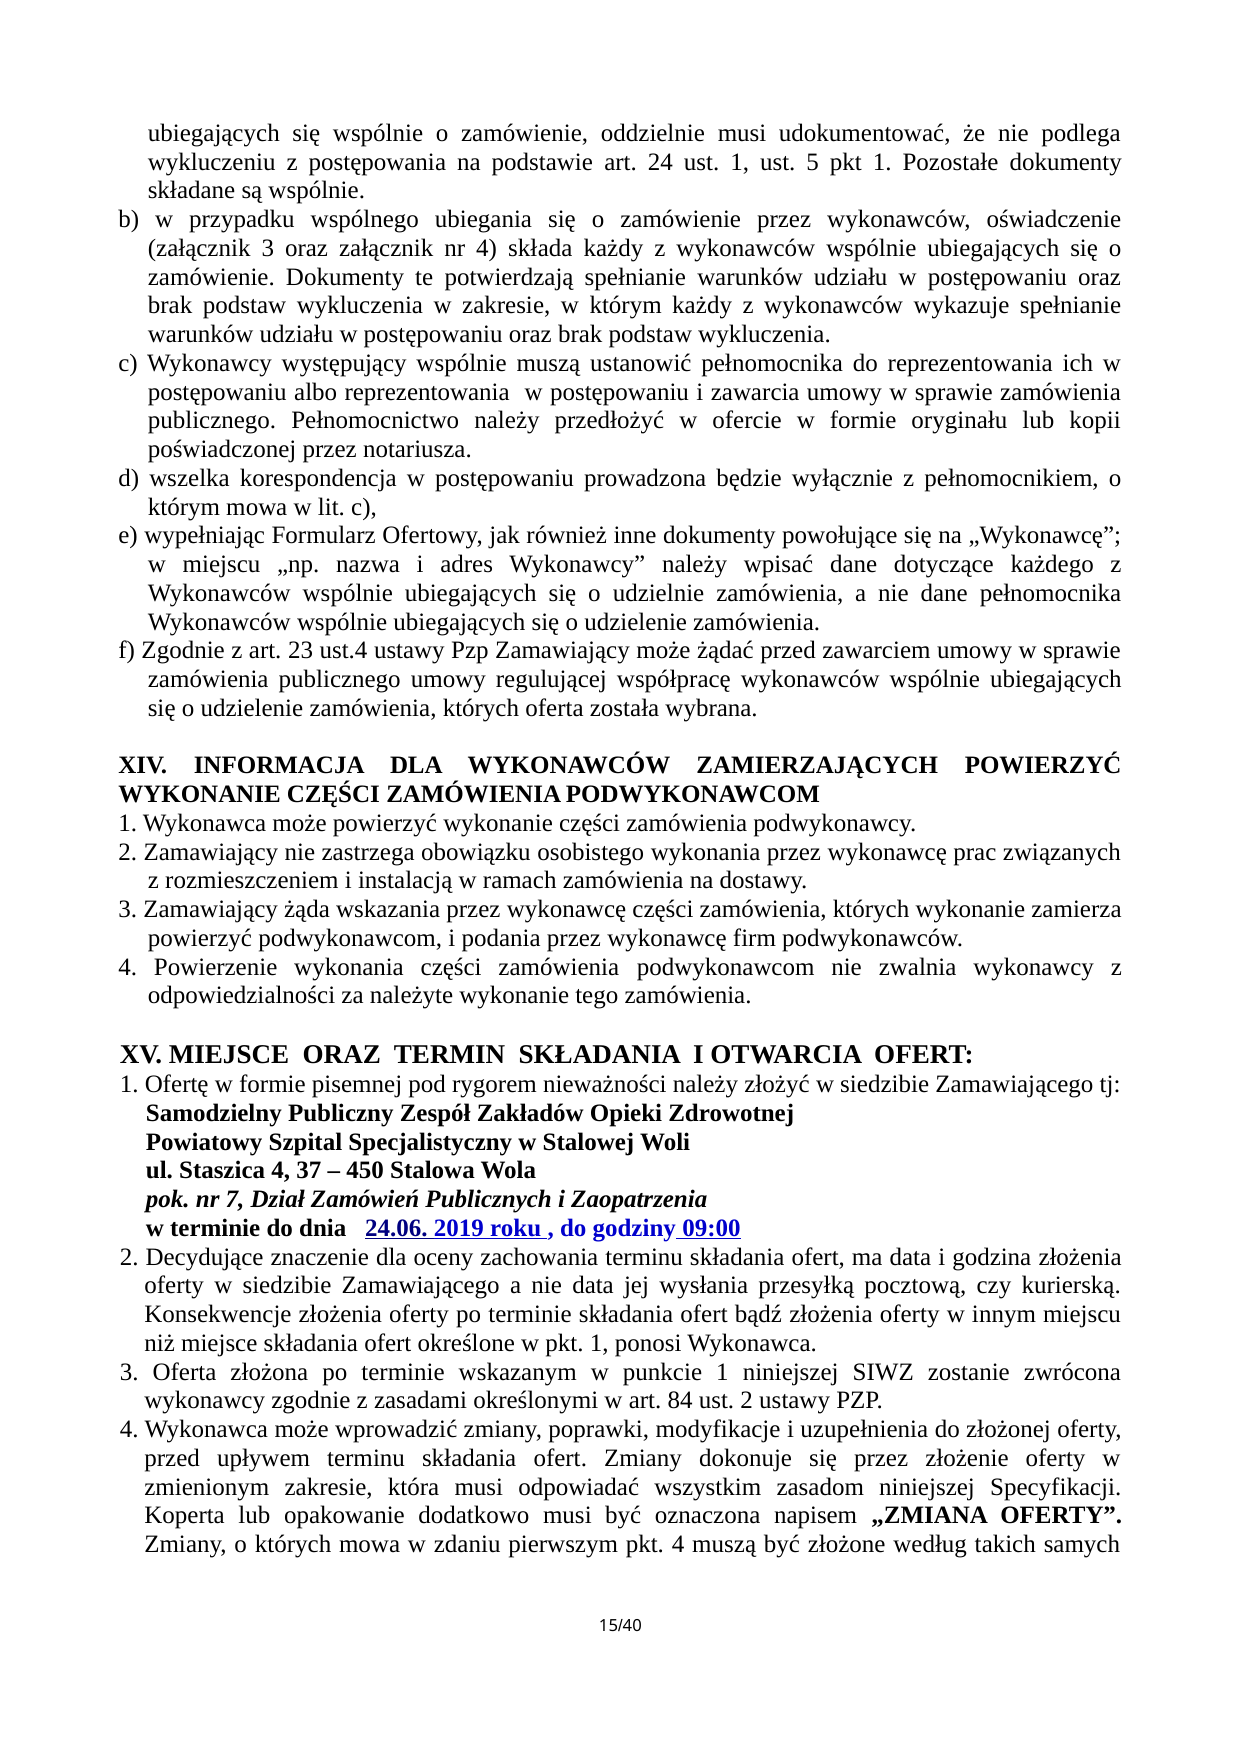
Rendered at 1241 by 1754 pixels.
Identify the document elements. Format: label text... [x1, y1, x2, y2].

list 4. Powierzenie wykonania części zamówienia podwykonawcom nie zwalnia wykonawcy z odpowiedzialności za należyte wykonanie tego zamówienia. [118, 952, 1122, 1009]
text 2. Decydujące znaczenie dla oceny zachowania terminu składania ofert, ma data i godzina złożenia oferty w siedzibie Zamawiającego a nie data jej wysłania przesyłką pocztową, czy kurierską. Konsekwencje złożenia oferty po terminie składania ofert bądź złożenia oferty w innym miejscu niż miejsce składania ofert określone w pkt. 1, ponosi Wykonawca. [119, 1242, 1122, 1357]
text 3. Zamawiający żąda wskazania przez wykonawcę części zamówienia, których wykonanie zamierza powierzyć podwykonawcom, i podania przez wykonawcę firm podwykonawców. [118, 894, 1122, 952]
text pok. nr 7, Dział Zamówień Publicznych i Zaopatrzenia [144, 1184, 1122, 1213]
text d) wszelka korespondencja w postępowaniu prowadzona będzie wyłącznie z pełnomocnikiem, o którym mowa w lit. c), [118, 463, 1122, 521]
text Powiatowy Szpital Specjalistyczny w Stalowej Woli [144, 1127, 1122, 1156]
text 2. Zamawiający nie zastrzega obowiązku osobistego wykonania przez wykonawcę prac związanych z rozmieszczeniem i instalacją w ramach zamówienia na dostawy. [118, 837, 1122, 894]
text b) w przypadku wspólnego ubiegania się o zamówienie przez wykonawców, oświadczenie (załącznik 3 oraz załącznik nr 4) składa każdy z wykonawców wspólnie ubiegających się o zamówienie. Dokumenty te potwierdzają spełnianie warunków udziału w postępowaniu oraz brak podstaw wykluczenia w zakresie, w którym każdy z wykonawców wykazuje spełnianie warunków udziału w postępowaniu oraz brak podstaw wykluczenia. [118, 204, 1122, 348]
text c) Wykonawcy występujący wspólnie muszą ustanowić pełnomocnika do reprezentowania ich w postępowaniu albo reprezentowania w postępowaniu i zawarcia umowy w sprawie zamówienia publicznego. Pełnomocnictwo należy przedłożyć w ofercie w formie oryginału lub kopii poświadczonej przez notariusza. [118, 348, 1122, 463]
text Samodzielny Publiczny Zespół Zakładów Opieki Zdrowotnej [144, 1098, 1122, 1127]
text 3. Oferta złożona po terminie wskazanym w punkcie 1 niniejszej SIWZ zostanie zwrócona wykonawcy zgodnie z zasadami określonymi w art. 84 ust. 2 ustawy PZP. [119, 1357, 1122, 1414]
text f) Zgodnie z art. 23 ust.4 ustawy Pzp Zamawiający może żądać przed zawarciem umowy w sprawie zamówienia publicznego umowy regulującej współpracę wykonawców wspólnie ubiegających się o udzielenie zamówienia, których oferta została wybrana. [118, 636, 1122, 722]
text ul. Staszica 4, 37 – 450 Stalowa Wola [144, 1156, 1122, 1184]
text w terminie do dnia 24.06. 2019 roku , do godziny 09:00 [144, 1213, 1122, 1242]
text ubiegających się wspólnie o zamówienie, oddzielnie musi udokumentować, że nie podlega wykluczeniu z postępowania na podstawie art. 24 ust. 1, ust. 5 pkt 1. Pozostałe dokumenty składane są wspólnie. [118, 118, 1122, 204]
text e) wypełniając Formularz Ofertowy, jak również inne dokumenty powołujące się na „Wykonawcę”; w miejscu „np. nazwa i adres Wykonawcy” należy wpisać dane dotyczące każdego z Wykonawców wspólnie ubiegających się o udzielnie zamówienia, a nie dane pełnomocnika Wykonawców wspólnie ubiegających się o udzielenie zamówienia. [118, 521, 1122, 636]
text XV. MIEJSCE ORAZ TERMIN SKŁADANIA I OTWARCIA OFERT: [119, 1038, 1122, 1069]
subtitle XIV. INFORMACJA DLA WYKONAWCÓW ZAMIERZAJĄCYCH POWIERZYĆ WYKONANIE CZĘŚCI ZAMÓWIENIA PODWYKONAWCOM [118, 751, 1122, 808]
text 1. Ofertę w formie pisemnej pod rygorem nieważności należy złożyć w siedzibie Zamawiającego tj: [119, 1069, 1122, 1098]
text 4. Wykonawca może wprowadzić zmiany, poprawki, modyfikacje i uzupełnienia do złożonej oferty, przed upływem terminu składania ofert. Zmiany dokonuje się przez złożenie oferty w zmienionym zakresie, która musi odpowiadać wszystkim zasadom niniejszej Specyfikacji. Koperta lub opakowanie dodatkowo musi być oznaczona napisem „ZMIANA OFERTY”. Zmiany, o których mowa w zdaniu pierwszym pkt. 4 muszą być złożone według takich samych [119, 1414, 1122, 1558]
text 1. Wykonawca może powierzyć wykonanie części zamówienia podwykonawcy. [118, 808, 1122, 837]
